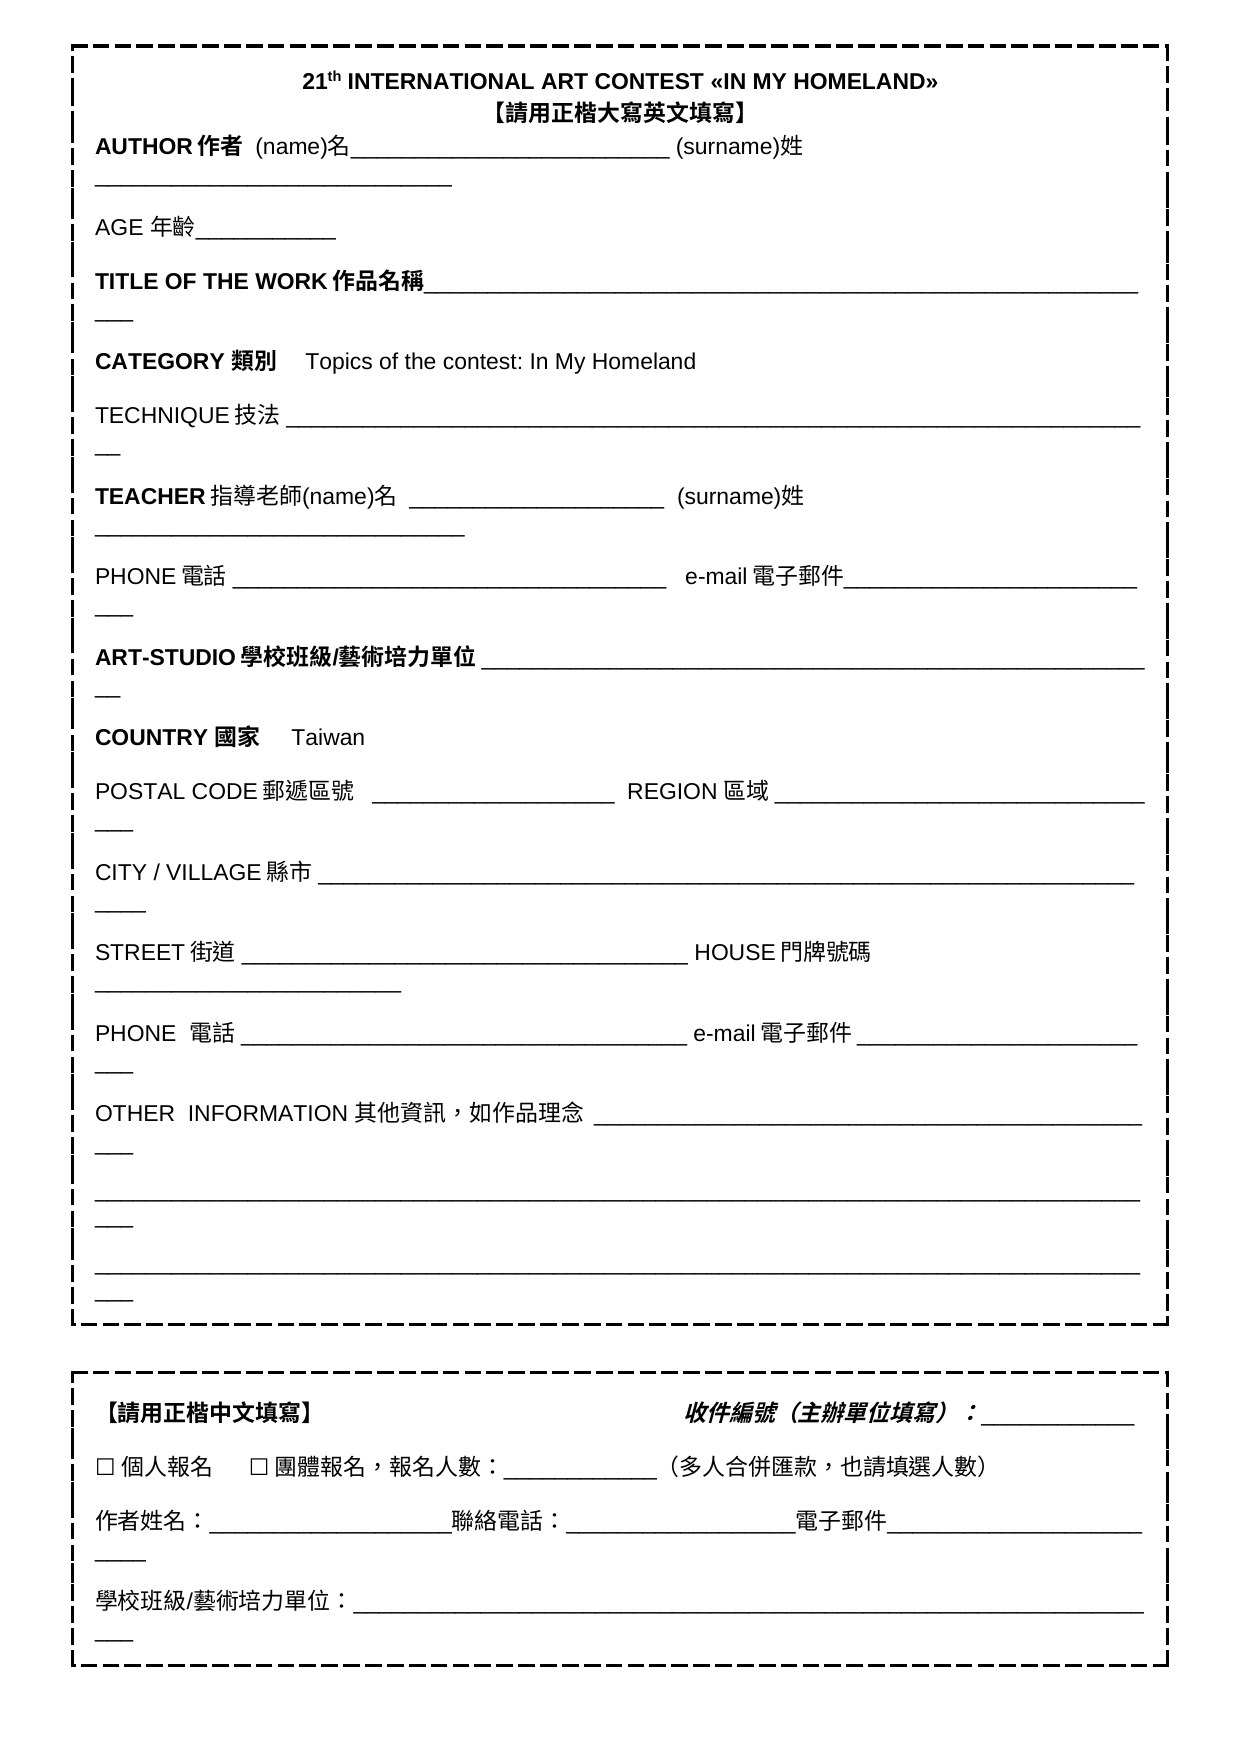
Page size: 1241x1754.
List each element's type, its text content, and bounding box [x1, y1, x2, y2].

text POSTAL CODE郵遞區號 ___________________ REGION 區域 ________________________________ [71, 749, 1169, 830]
text CITY / VILLAGE縣市 ____________________________________________________________________ [71, 830, 1169, 910]
text _____________________________________________________________________________________ [71, 1225, 1169, 1326]
text 作者姓名：___________________聯絡電話：__________________電子郵件________________________ [71, 1479, 1169, 1559]
text 【請用正楷中文填寫】 收件編號（主辦單位填寫）：____________ [71, 1371, 1169, 1425]
text COUNTRY 國家 Taiwan [71, 695, 1169, 749]
text AUTHOR作者 (name)名_________________________ (surname)姓 ____________________________ [71, 104, 1169, 184]
text 21th INTERNATIONAL ART CONTEST «IN MY HOMELAND» [71, 44, 1169, 71]
text STREET街道 ___________________________________ HOUSE門牌號碼________________________ [71, 910, 1169, 991]
text _____________________________________________________________________________________ [71, 1152, 1169, 1225]
text PHONE電話 __________________________________ e-mail電子郵件__________________________ [71, 534, 1169, 615]
text 學校班級/藝術培力單位：_________________________________________________________________ [71, 1559, 1169, 1667]
text TEACHER指導老師(name)名 ____________________ (surname)姓 _____________________________ [71, 454, 1169, 534]
text TITLE of the WORK作品名稱___________________________________________________________ [71, 238, 1169, 319]
text ☐ 個人報名 ☐ 團體報名，報名人數：____________（多人合併匯款，也請填選人數） [71, 1425, 1169, 1479]
text ART-STUDIO學校班級/藝術培力單位 ______________________________________________________ [71, 615, 1169, 695]
text category 類別 Topics of the contest: In My Homeland [71, 319, 1169, 373]
text PHONE 電話 ___________________________________ e-mail電子郵件 _________________________ [71, 991, 1169, 1071]
text 【請用正楷大寫英文填寫】 [71, 71, 1169, 104]
text TECHNIQUE技法 _____________________________________________________________________ [71, 373, 1169, 454]
text OTHER INFORMATION 其他資訊，如作品理念 ______________________________________________ [71, 1071, 1169, 1152]
text AGE 年齡___________ [71, 184, 1169, 238]
